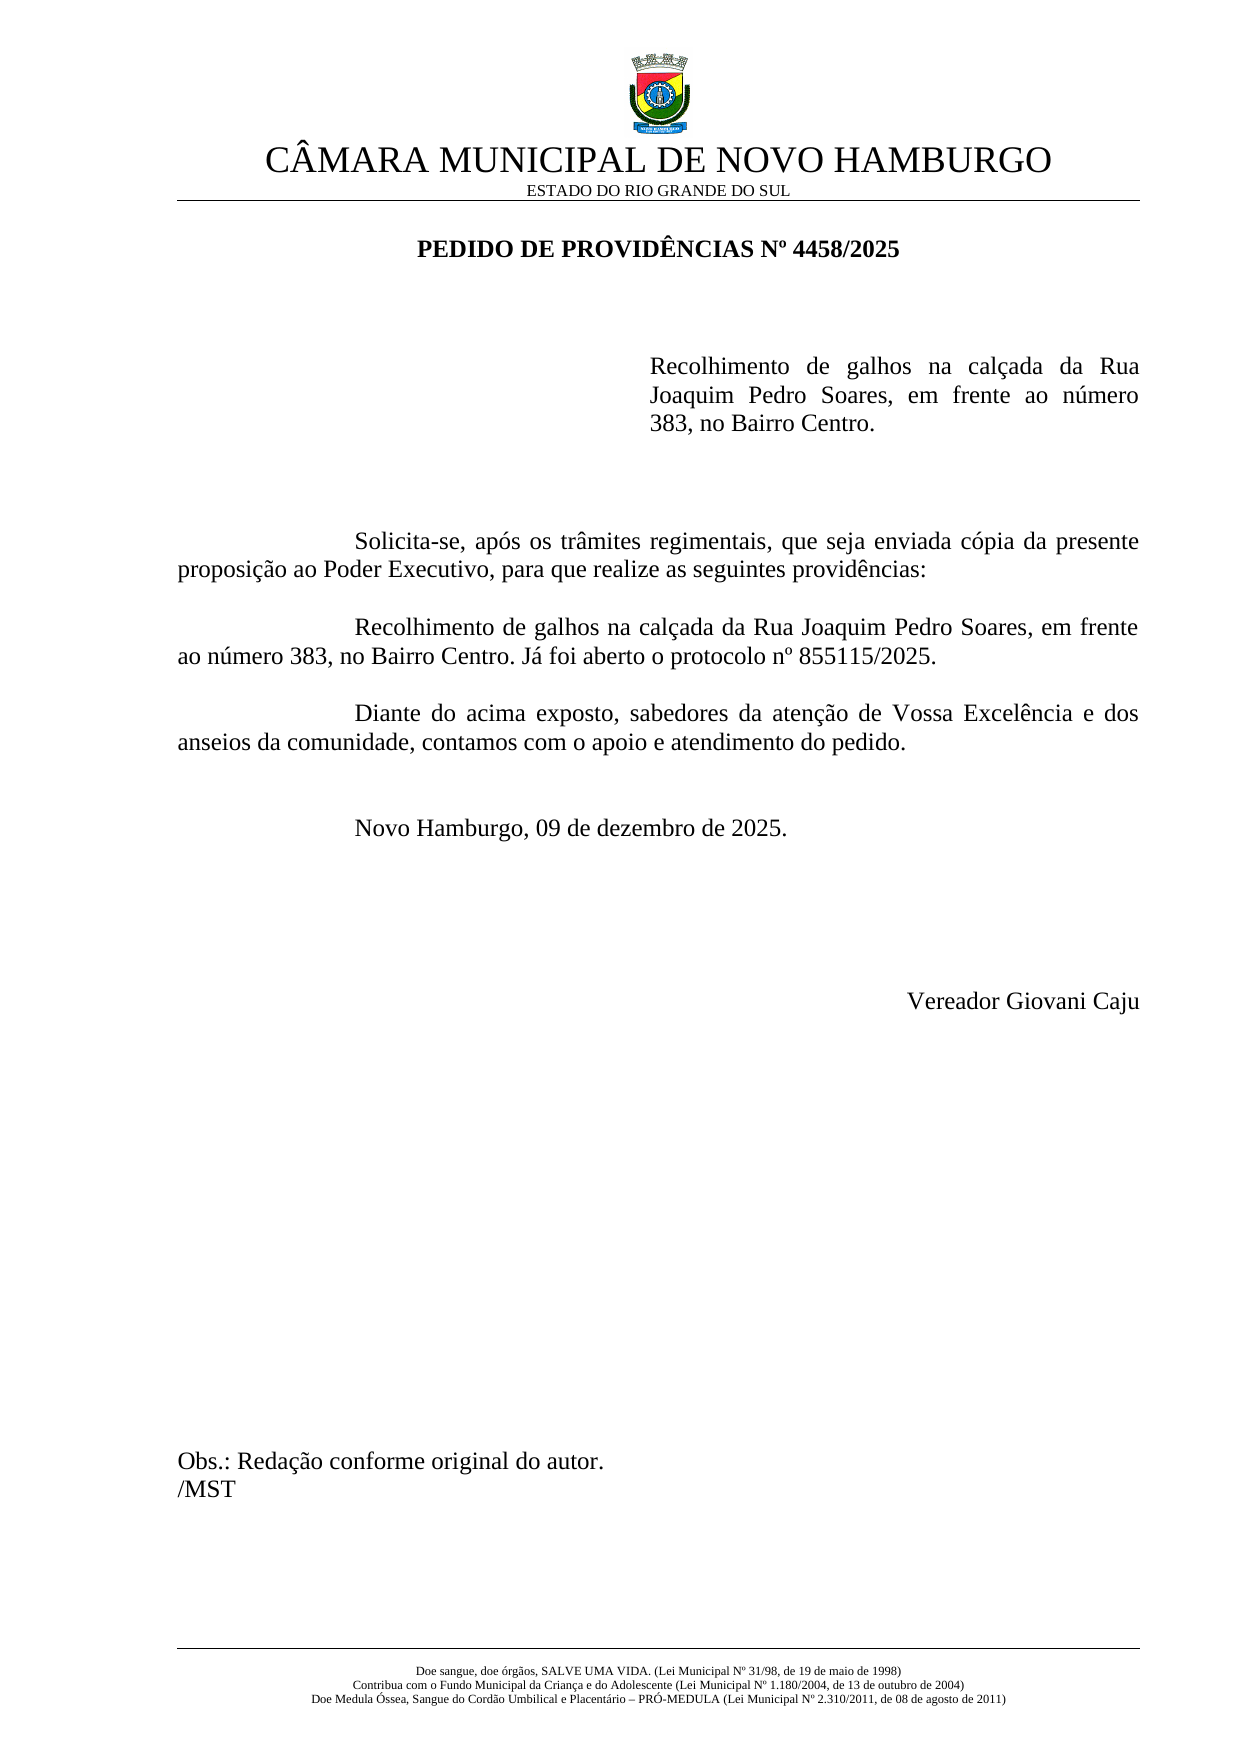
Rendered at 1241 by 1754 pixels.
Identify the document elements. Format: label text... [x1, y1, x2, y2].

text Solicita-se, após os trâmites regimentais, que seja enviada cópia da presente proposição ao Poder Executivo, para que realize as seguintes providências: [177, 526, 1140, 583]
text Recolhimento de galhos na calçada da Rua Joaquim Pedro Soares, em frente ao número 383, no Bairro Centro. Já foi aberto o protocolo nº 855115/2025. [177, 612, 1140, 669]
text Diante do acima exposto, sabedores da atenção de Vossa Excelência e dos anseios da comunidade, contamos com o apoio e atendimento do pedido. [177, 698, 1140, 756]
text /MST [177, 1474, 1140, 1503]
text Obs.: Redação conforme original do autor. [177, 1446, 1140, 1474]
text PEDIDO DE PROVIDÊNCIAS Nº 4458/2025 [177, 234, 1140, 262]
picture [624, 47, 693, 138]
text Novo Hamburgo, 09 de dezembro de 2025. [177, 813, 1140, 842]
text Recolhimento de galhos na calçada da Rua Joaquim Pedro Soares, em frente ao número 383, no Bairro Centro. [649, 351, 1140, 437]
text Vereador Giovani Caju [177, 986, 1140, 1014]
